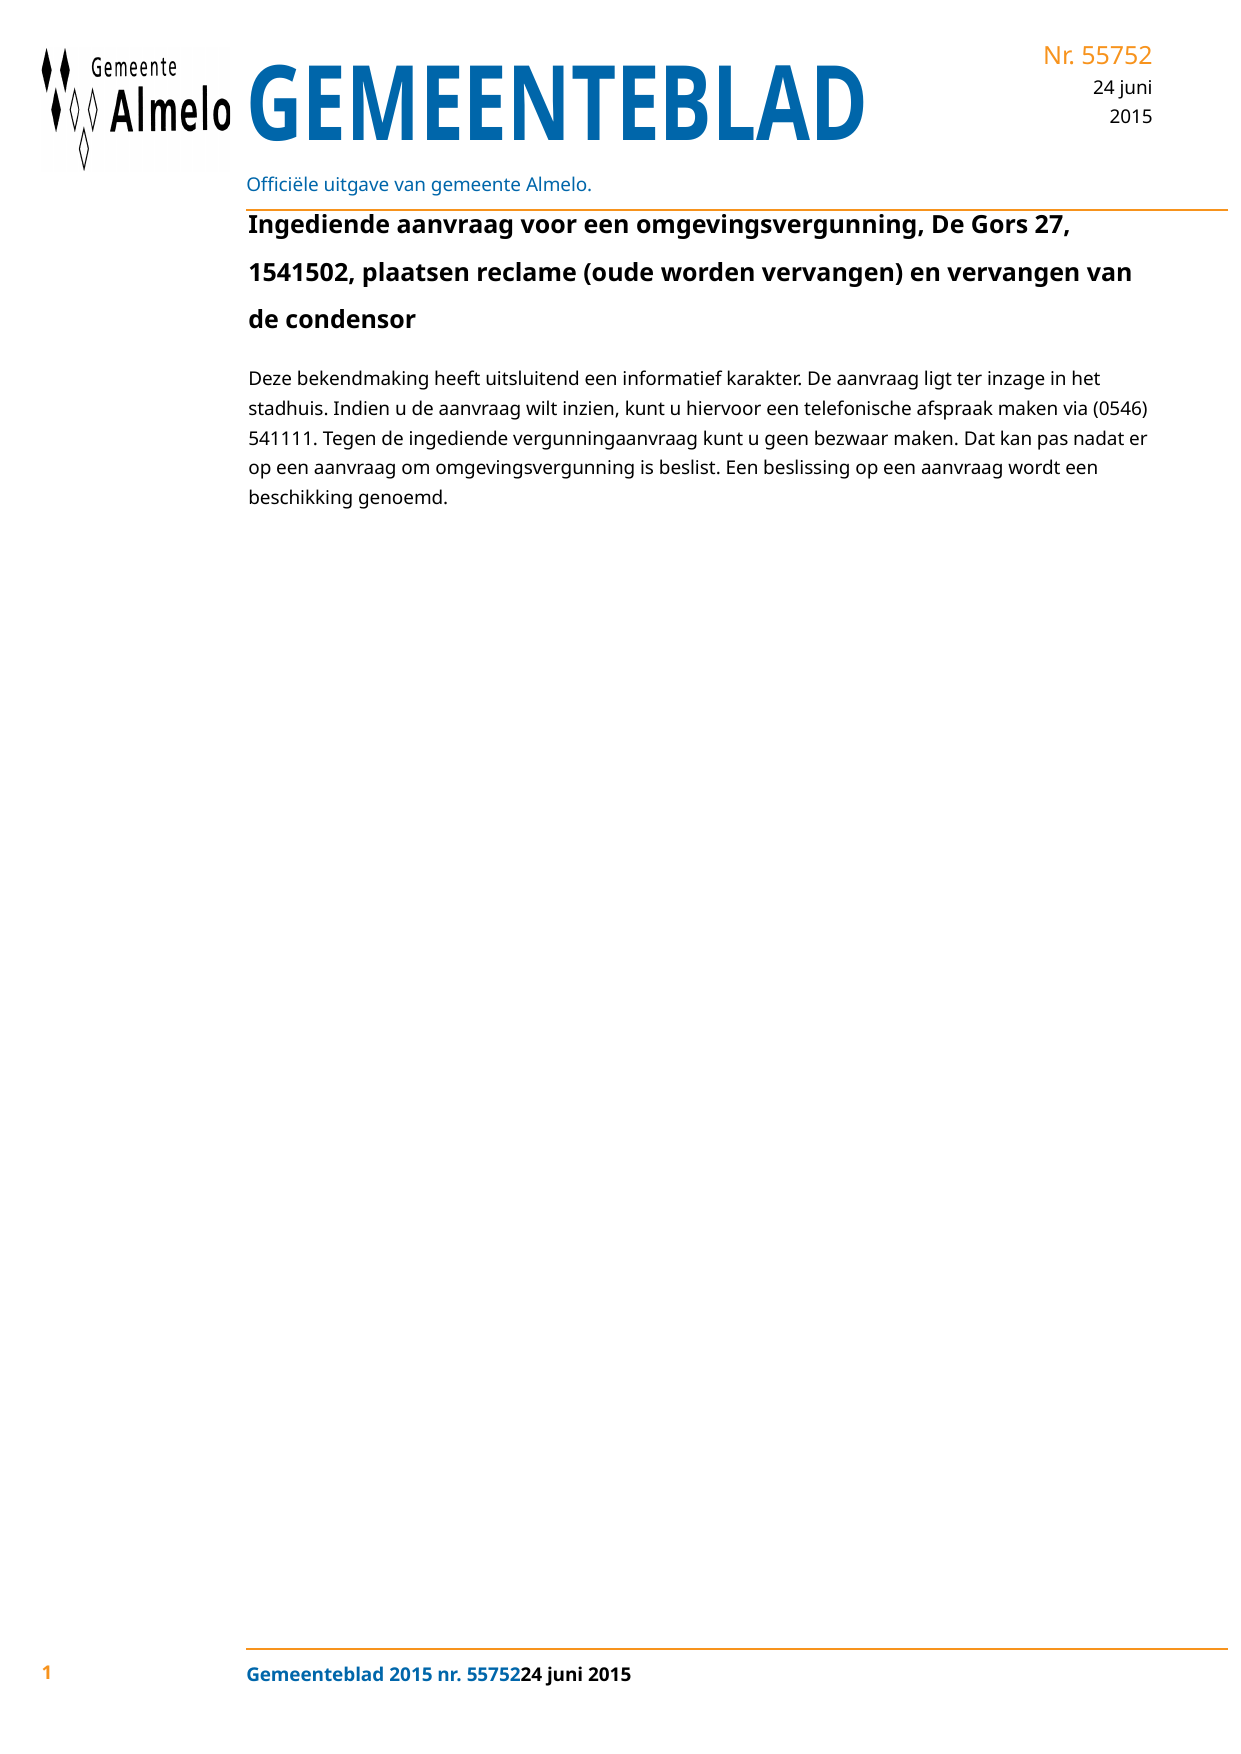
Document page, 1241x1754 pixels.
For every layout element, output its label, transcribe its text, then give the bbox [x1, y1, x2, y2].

text Deze bekendmaking heeft uitsluitend een informatief karakter. De aanvraag ligt ter inzage in het stadhuis. Indien u de aanvraag wilt inzien, kunt u hiervoor een telefonische afspraak maken via (0546) 541111. Tegen de ingediende vergunningaanvraag kunt u geen bezwaar maken. Dat kan pas nadat er op een aanvraag om omgevingsvergunning is beslist. Een beslissing op een aanvraag wordt een beschikking genoemd. [248, 366, 1152, 509]
text Ingediende aanvraag voor een omgevingsvergunning, De Gors 27, 1541502, plaatsen reclame (oude worden vervangen) en vervangen van de condensor [248, 211, 1152, 336]
picture [41, 47, 231, 172]
